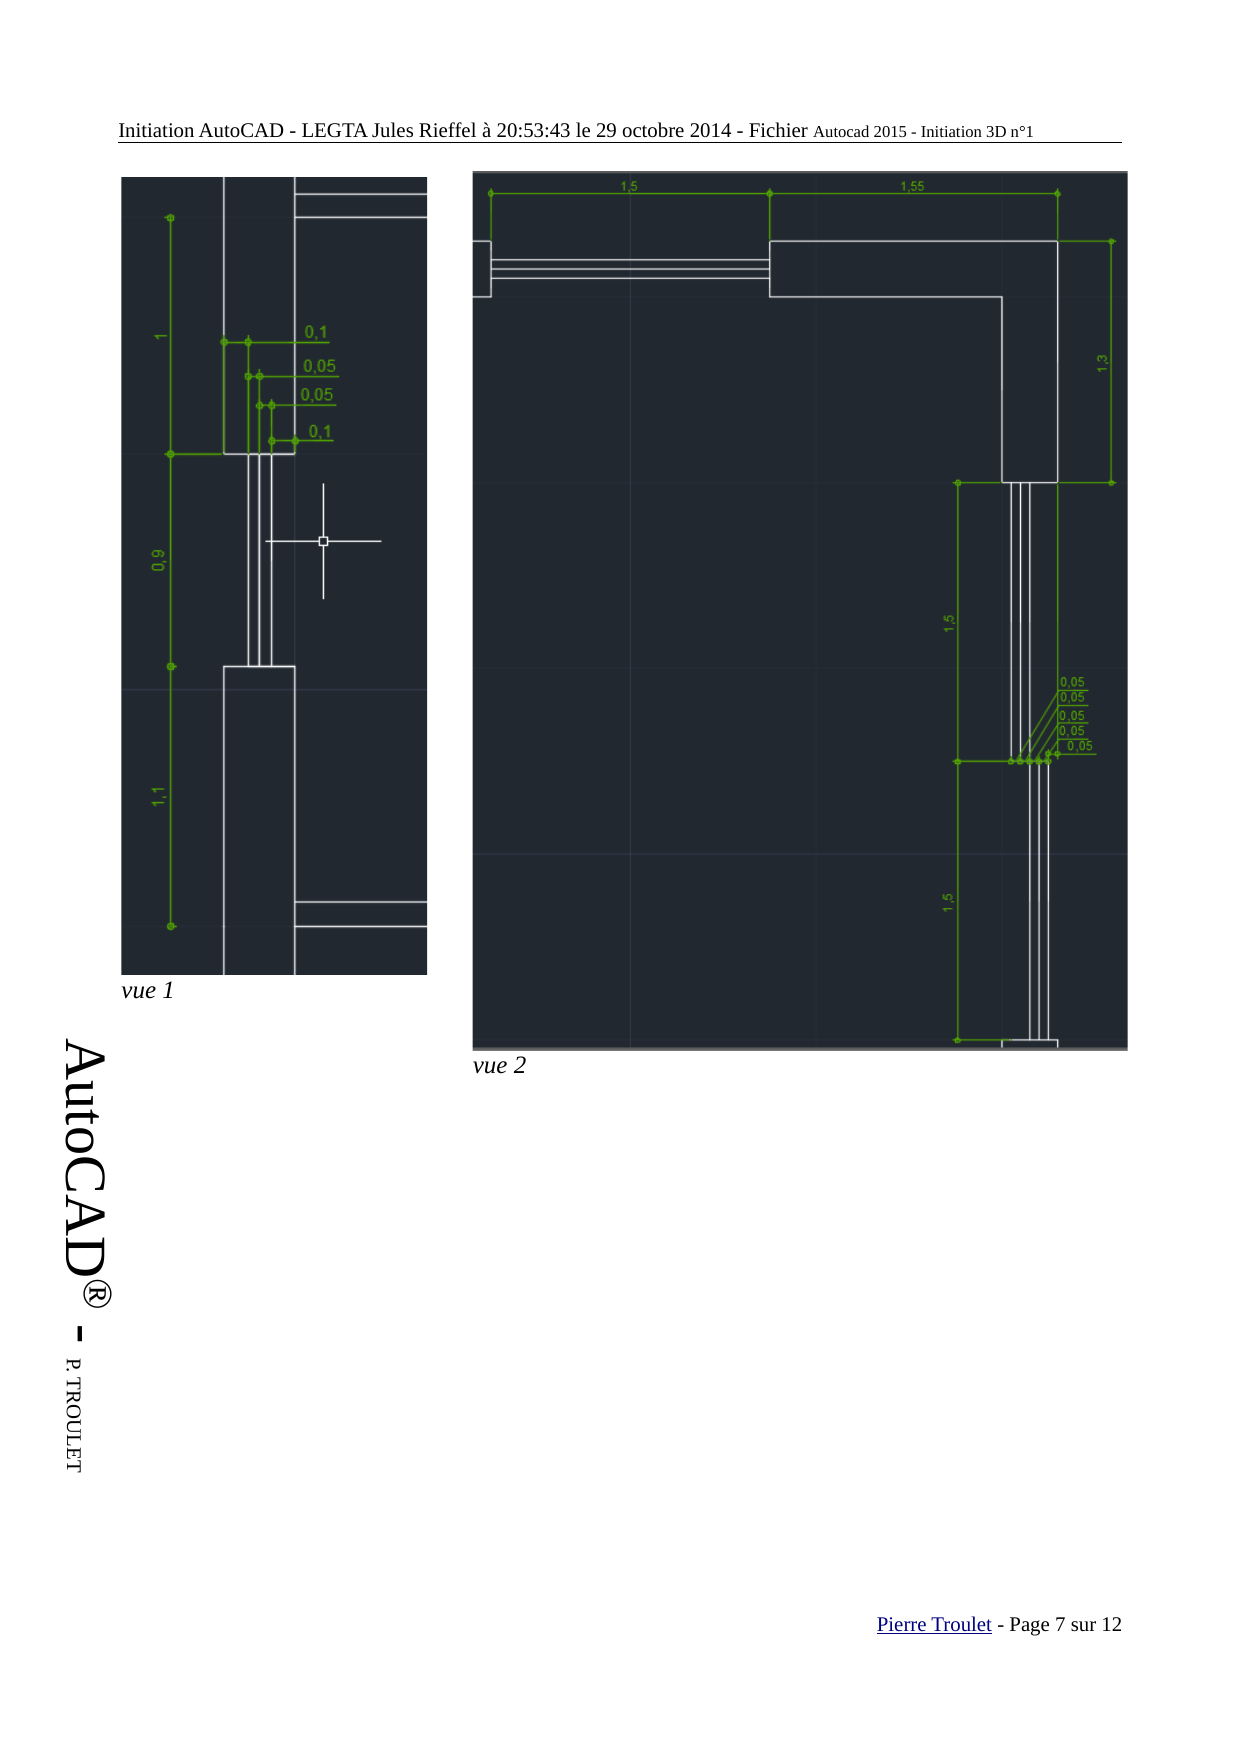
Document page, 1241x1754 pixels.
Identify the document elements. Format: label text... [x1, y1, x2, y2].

picture [472, 171, 1128, 1051]
text vue 2 [473, 1051, 1127, 1079]
text vue 1 [121, 975, 427, 1004]
picture [121, 177, 428, 975]
